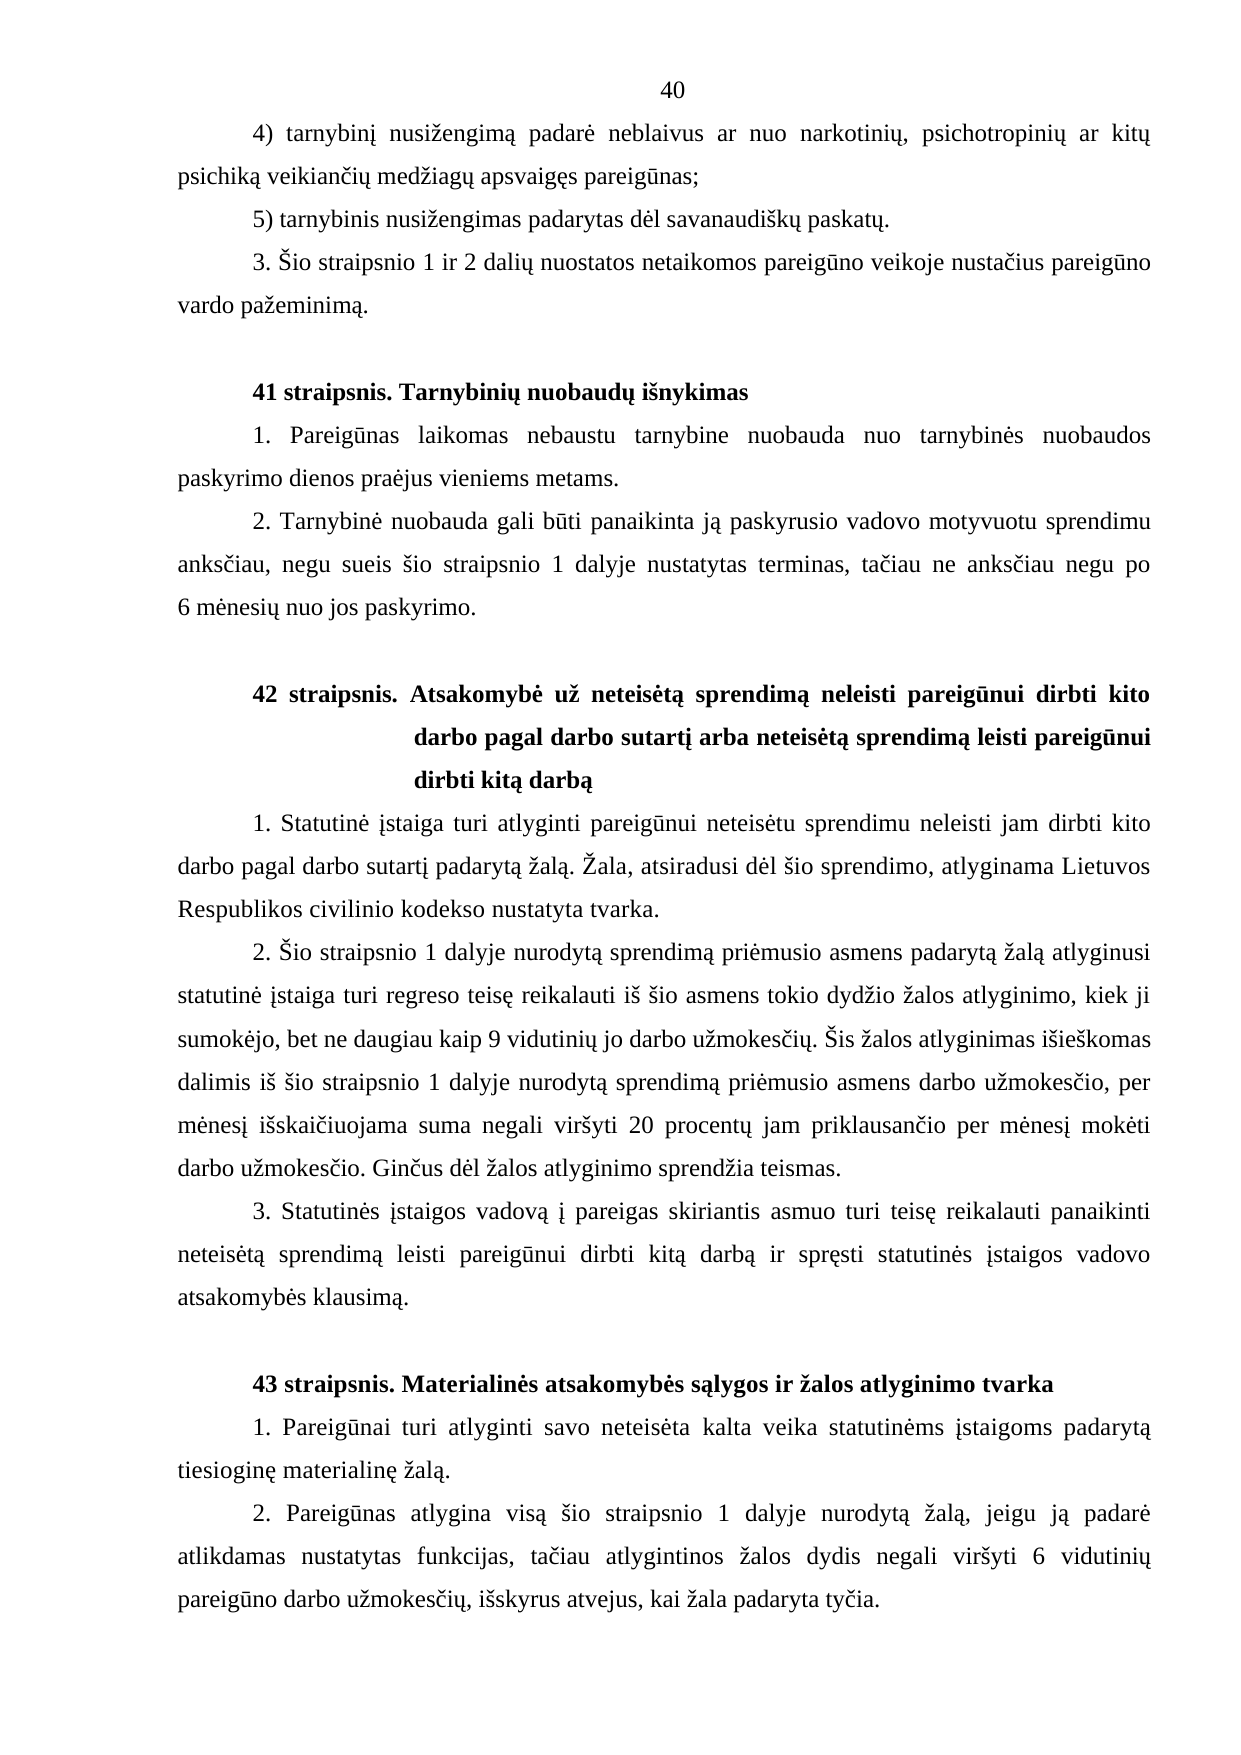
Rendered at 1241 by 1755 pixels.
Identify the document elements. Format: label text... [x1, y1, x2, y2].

text 2. Pareigūnas atlygina visą šio straipsnio 1 dalyje nurodytą žalą, jeigu ją padarė atlikdamas nustatytas funkcijas, tačiau atlygintinos žalos dydis negali viršyti 6 vidutinių pareigūno darbo užmokesčių, išskyrus atvejus, kai žala padaryta tyčia. [177, 1498, 1152, 1613]
text 2. Šio straipsnio 1 dalyje nurodytą sprendimą priėmusio asmens padarytą žalą atlyginusi statutinė įstaiga turi regreso teisę reikalauti iš šio asmens tokio dydžio žalos atlyginimo, kiek ji sumokėjo, bet ne daugiau kaip 9 vidutinių jo darbo užmokesčių. Šis žalos atlyginimas išieškomas dalimis iš šio straipsnio 1 dalyje nurodytą sprendimą priėmusio asmens darbo užmokesčio, per mėnesį išskaičiuojama suma negali viršyti 20 procentų jam priklausančio per mėnesį mokėti darbo užmokesčio. Ginčus dėl žalos atlyginimo sprendžia teismas. [177, 937, 1152, 1182]
text 1. Statutinė įstaiga turi atlyginti pareigūnui neteisėtu sprendimu neleisti jam dirbti kito darbo pagal darbo sutartį padarytą žalą. Žala, atsiradusi dėl šio sprendimo, atlyginama Lietuvos Respublikos civilinio kodekso nustatyta tvarka. [177, 808, 1152, 923]
text 1. Pareigūnas laikomas nebaustu tarnybine nuobauda nuo tarnybinės nuobaudos paskyrimo dienos praėjus vieniems metams. [177, 420, 1152, 492]
text 5) tarnybinis nusižengimas padarytas dėl savanaudiškų paskatų. [177, 204, 1152, 233]
text 1. Pareigūnai turi atlyginti savo neteisėta kalta veika statutinėms įstaigoms padarytą tiesioginę materialinę žalą. [177, 1412, 1152, 1484]
text 43 straipsnis. Materialinės atsakomybės sąlygos ir žalos atlyginimo tvarka [177, 1369, 1152, 1397]
text 2. Tarnybinė nuobauda gali būti panaikinta ją paskyrusio vadovo motyvuotu sprendimu anksčiau, negu sueis šio straipsnio 1 dalyje nustatytas terminas, tačiau ne anksčiau negu po 6 mėnesių nuo jos paskyrimo. [177, 506, 1152, 621]
text 41 straipsnis. Tarnybinių nuobaudų išnykimas [177, 377, 1152, 406]
text 3. Šio straipsnio 1 ir 2 dalių nuostatos netaikomos pareigūno veikoje nustačius pareigūno vardo pažeminimą. [177, 247, 1152, 319]
text 42 straipsnis. Atsakomybė už neteisėtą sprendimą neleisti pareigūnui dirbti kito darbo pagal darbo sutartį arba neteisėtą sprendimą leisti pareigūnui dirbti kitą darbą [252, 679, 1152, 794]
text 4) tarnybinį nusižengimą padarė neblaivus ar nuo narkotinių, psichotropinių ar kitų psichiką veikiančių medžiagų apsvaigęs pareigūnas; [177, 118, 1152, 190]
text 3. Statutinės įstaigos vadovą į pareigas skiriantis asmuo turi teisę reikalauti panaikinti neteisėtą sprendimą leisti pareigūnui dirbti kitą darbą ir spręsti statutinės įstaigos vadovo atsakomybės klausimą. [177, 1196, 1152, 1311]
